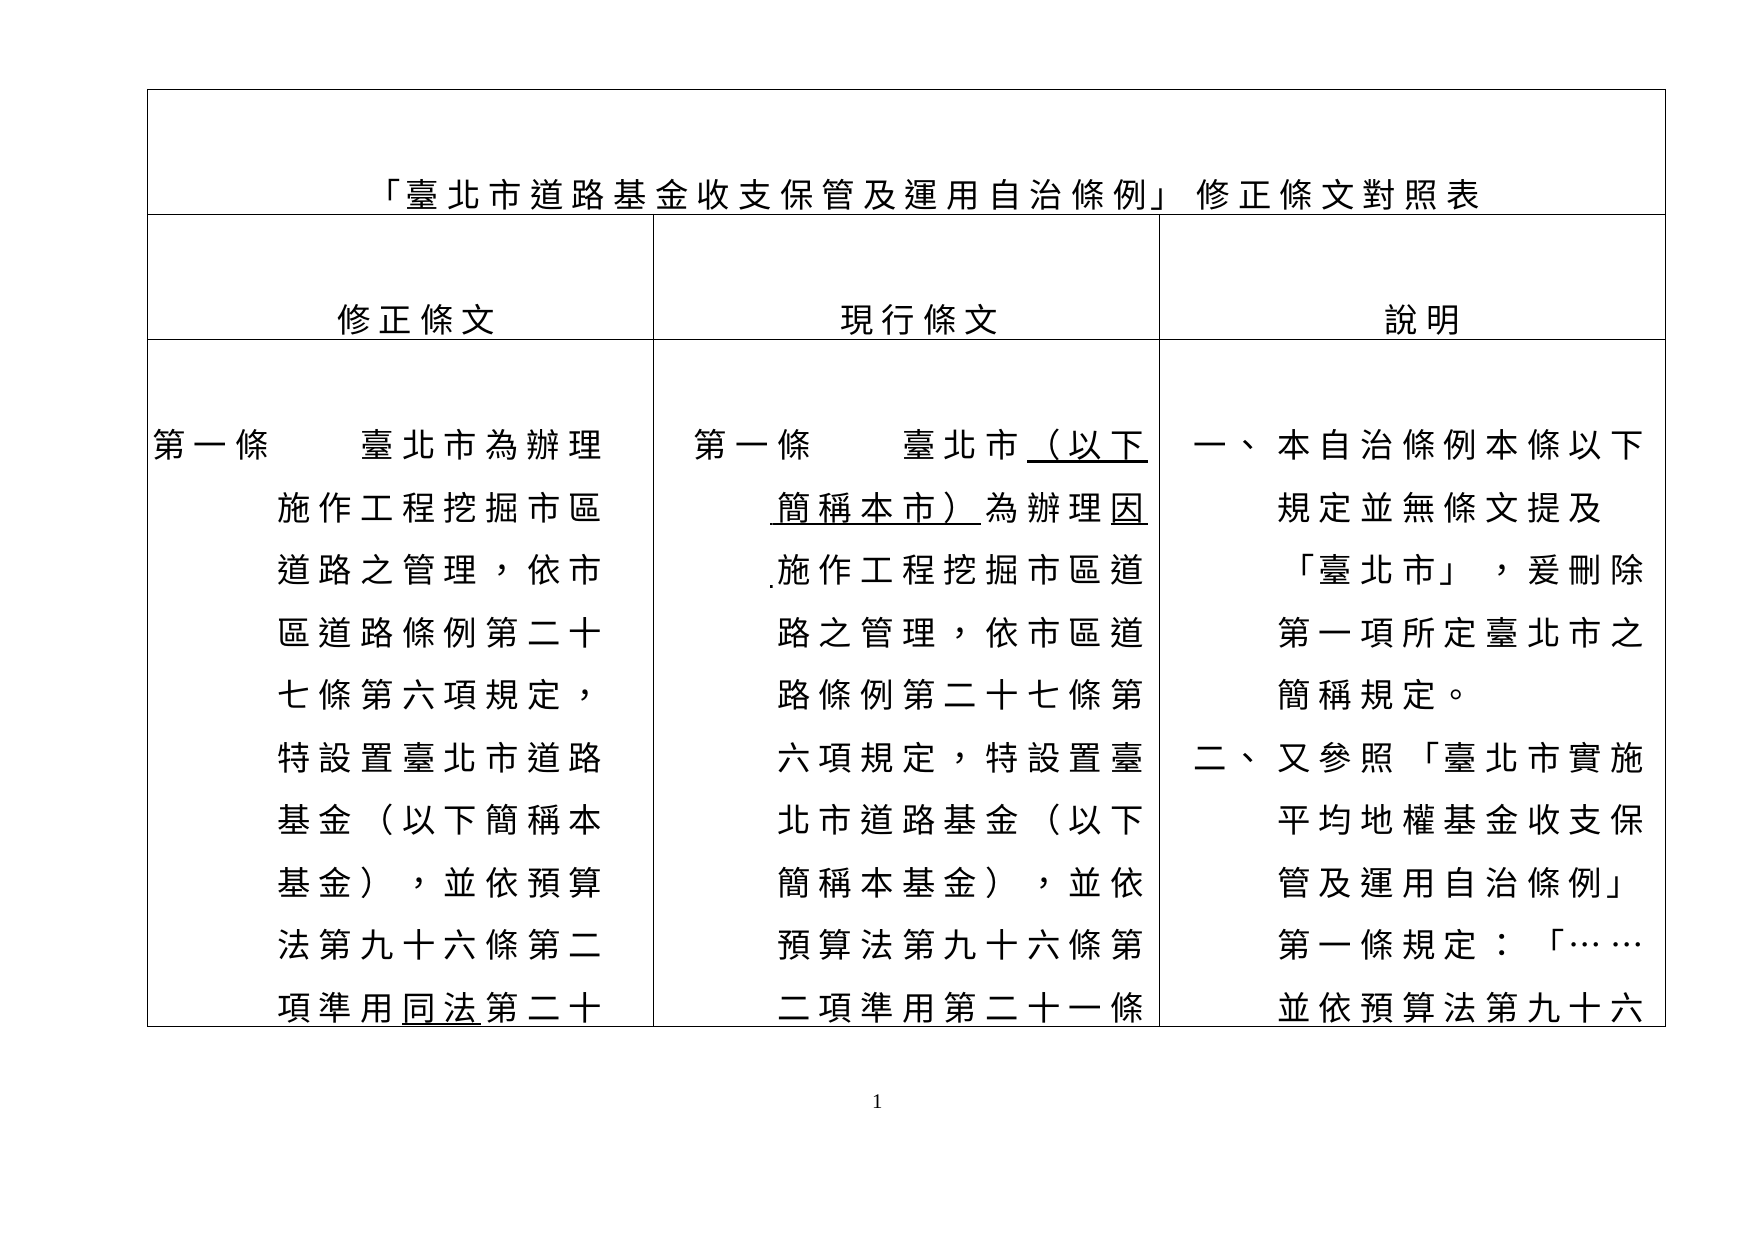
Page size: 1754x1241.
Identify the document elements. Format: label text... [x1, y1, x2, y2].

table_cell 一、本自治條例本條以下規定並無條文提及「臺北市」，爰刪除第一項所定臺北市之簡稱規定。 二、又參照「臺北市實施平均地權基金收支保管及運用自治條例」第一條規定：「……並依預算法第九十六 [1160, 340, 1665, 1026]
table_cell 第一條 臺北市（以下簡稱本市）為辦理因施作工程挖掘市區道路之管理，依市區道路條例第二十七條第六項規定，特設置臺北市道路基金（以下簡稱本基金），並依預算法第九十六條第二項準用第二十一條 [654, 340, 1159, 1026]
table_cell 現行條文 [654, 215, 1159, 339]
table_cell 第一條 臺北市為辦理施作工程挖掘市區道路之管理，依市區道路條例第二十七條第六項規定，特設置臺北市道路基金（以下簡稱本基金），並依預算法第九十六條第二項準用同法第二十 [148, 340, 653, 1026]
table_cell 說明 [1160, 215, 1665, 339]
table_cell 修正條文 [148, 215, 653, 339]
table_header 「臺北市道路基金收支保管及運用自治條例」修正條文對照表 [148, 90, 1665, 214]
